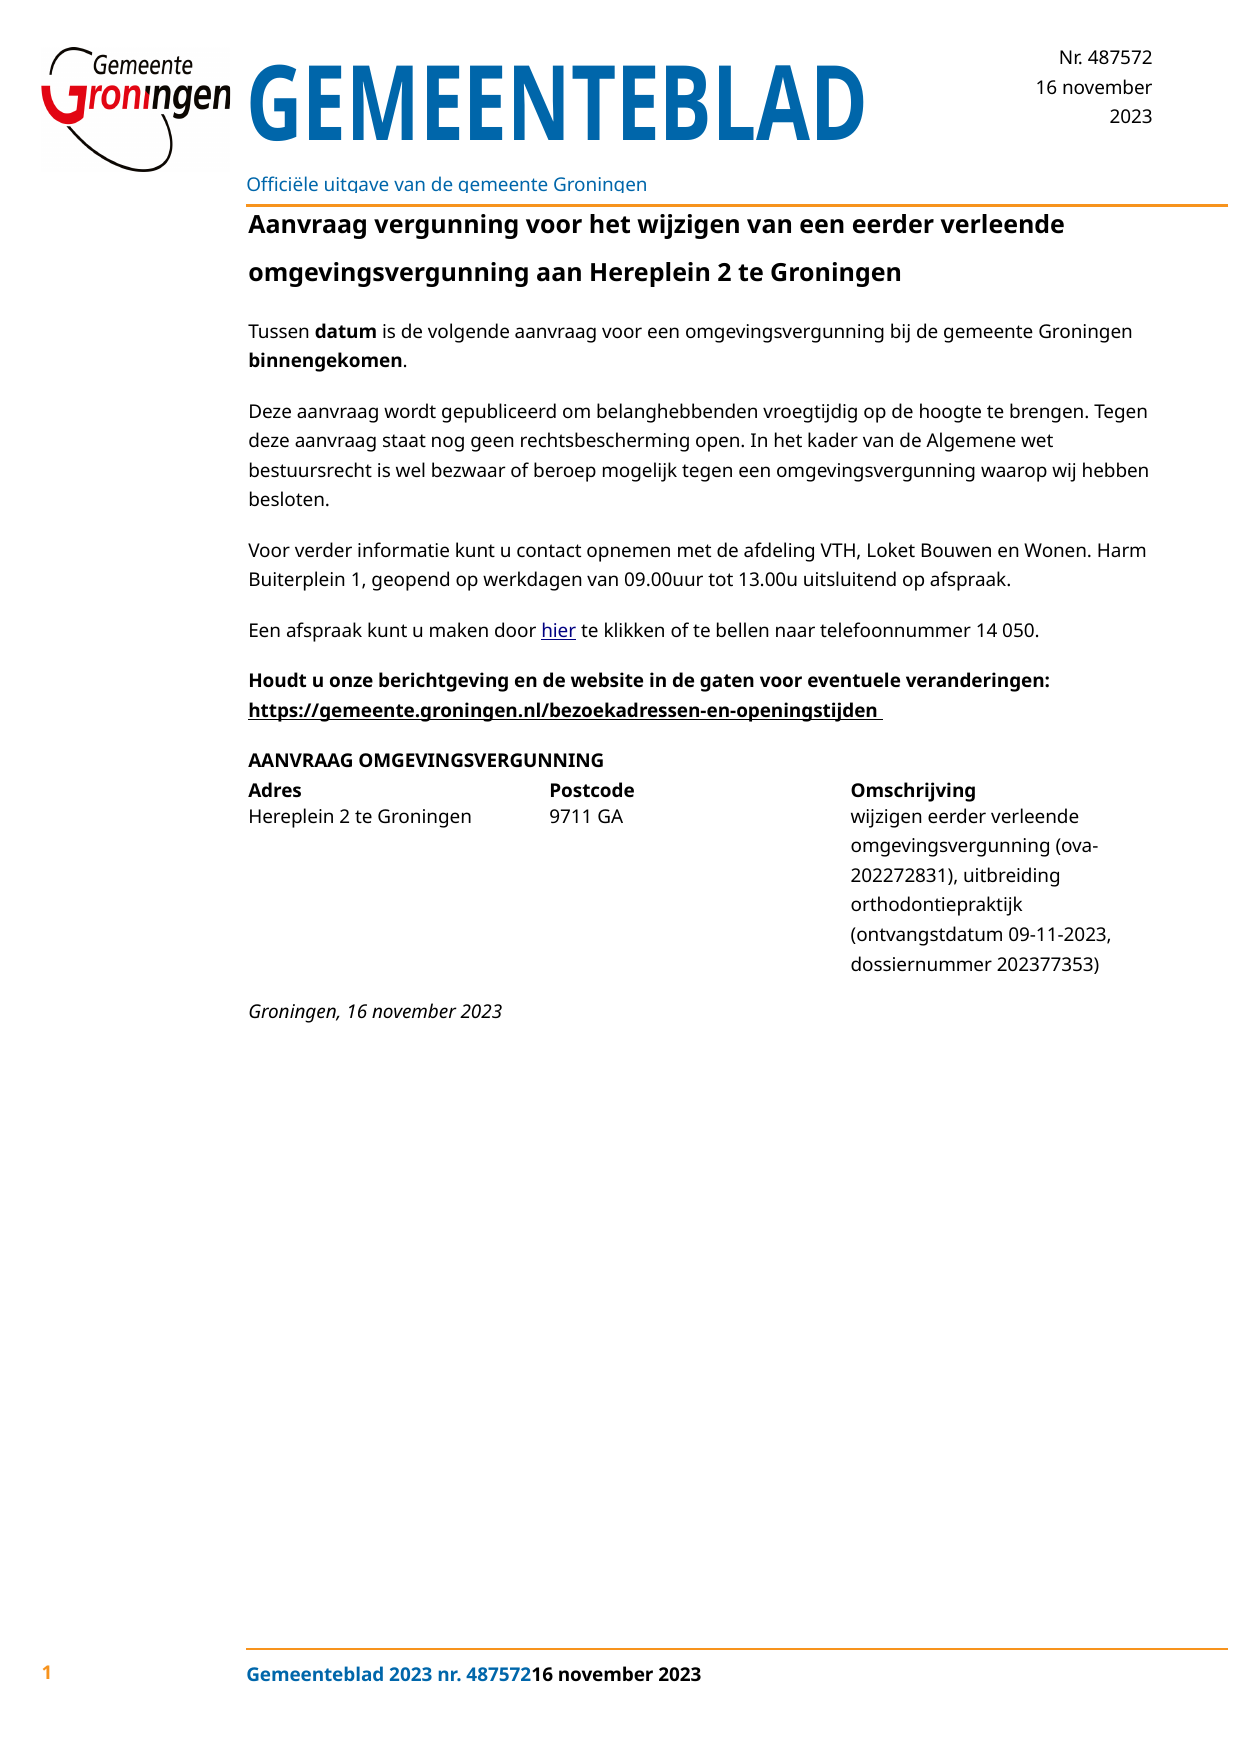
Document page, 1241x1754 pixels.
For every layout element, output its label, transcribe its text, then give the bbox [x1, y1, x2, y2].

table_header Omschrijving [850, 777, 1152, 803]
text Deze aanvraag wordt gepubliceerd om belanghebbenden vroegtijdig op de hoogte te brengen. Tegen deze aanvraag staat nog geen rechtsbescherming open. In het kader van de Algemene wet bestuursrecht is wel bezwaar of beroep mogelijk tegen een omgevingsvergunning waarop wij hebben besloten. [248, 398, 1152, 512]
table_header Postcode [549, 777, 850, 803]
table_header Adres [248, 777, 549, 803]
text Houdt u onze berichtgeving en de website in de gaten voor eventuele veranderingen: https://gemeente.groningen.nl/bezoekadressen-en-openingstijden [248, 667, 1152, 723]
text Een afspraak kunt u maken door hier te klikken of te bellen naar telefoonnummer 14 050. [248, 617, 1152, 643]
text Groningen, 16 november 2023 [248, 998, 1152, 1024]
table_cell Hereplein 2 te Groningen [248, 803, 549, 977]
text Aanvraag vergunning voor het wijzigen van een eerder verleende omgevingsvergunning aan Hereplein 2 te Groningen [248, 207, 1152, 288]
picture [41, 47, 231, 172]
text Tussen datum is de volgende aanvraag voor een omgevingsvergunning bij de gemeente Groningen binnengekomen. [248, 318, 1152, 373]
text AANVRAAG OMGEVINGSVERGUNNING [248, 747, 1152, 773]
table_cell 9711 GA [549, 803, 850, 977]
text Voor verder informatie kunt u contact opnemen met de afdeling VTH, Loket Bouwen en Wonen. Harm Buiterplein 1, geopend op werkdagen van 09.00uur tot 13.00u uitsluitend op afspraak. [248, 537, 1152, 592]
table_cell wijzigen eerder verleende omgevingsvergunning (ova-202272831), uitbreiding orthodontiepraktijk (ontvangstdatum 09-11-2023, dossiernummer 202377353) [850, 803, 1152, 977]
